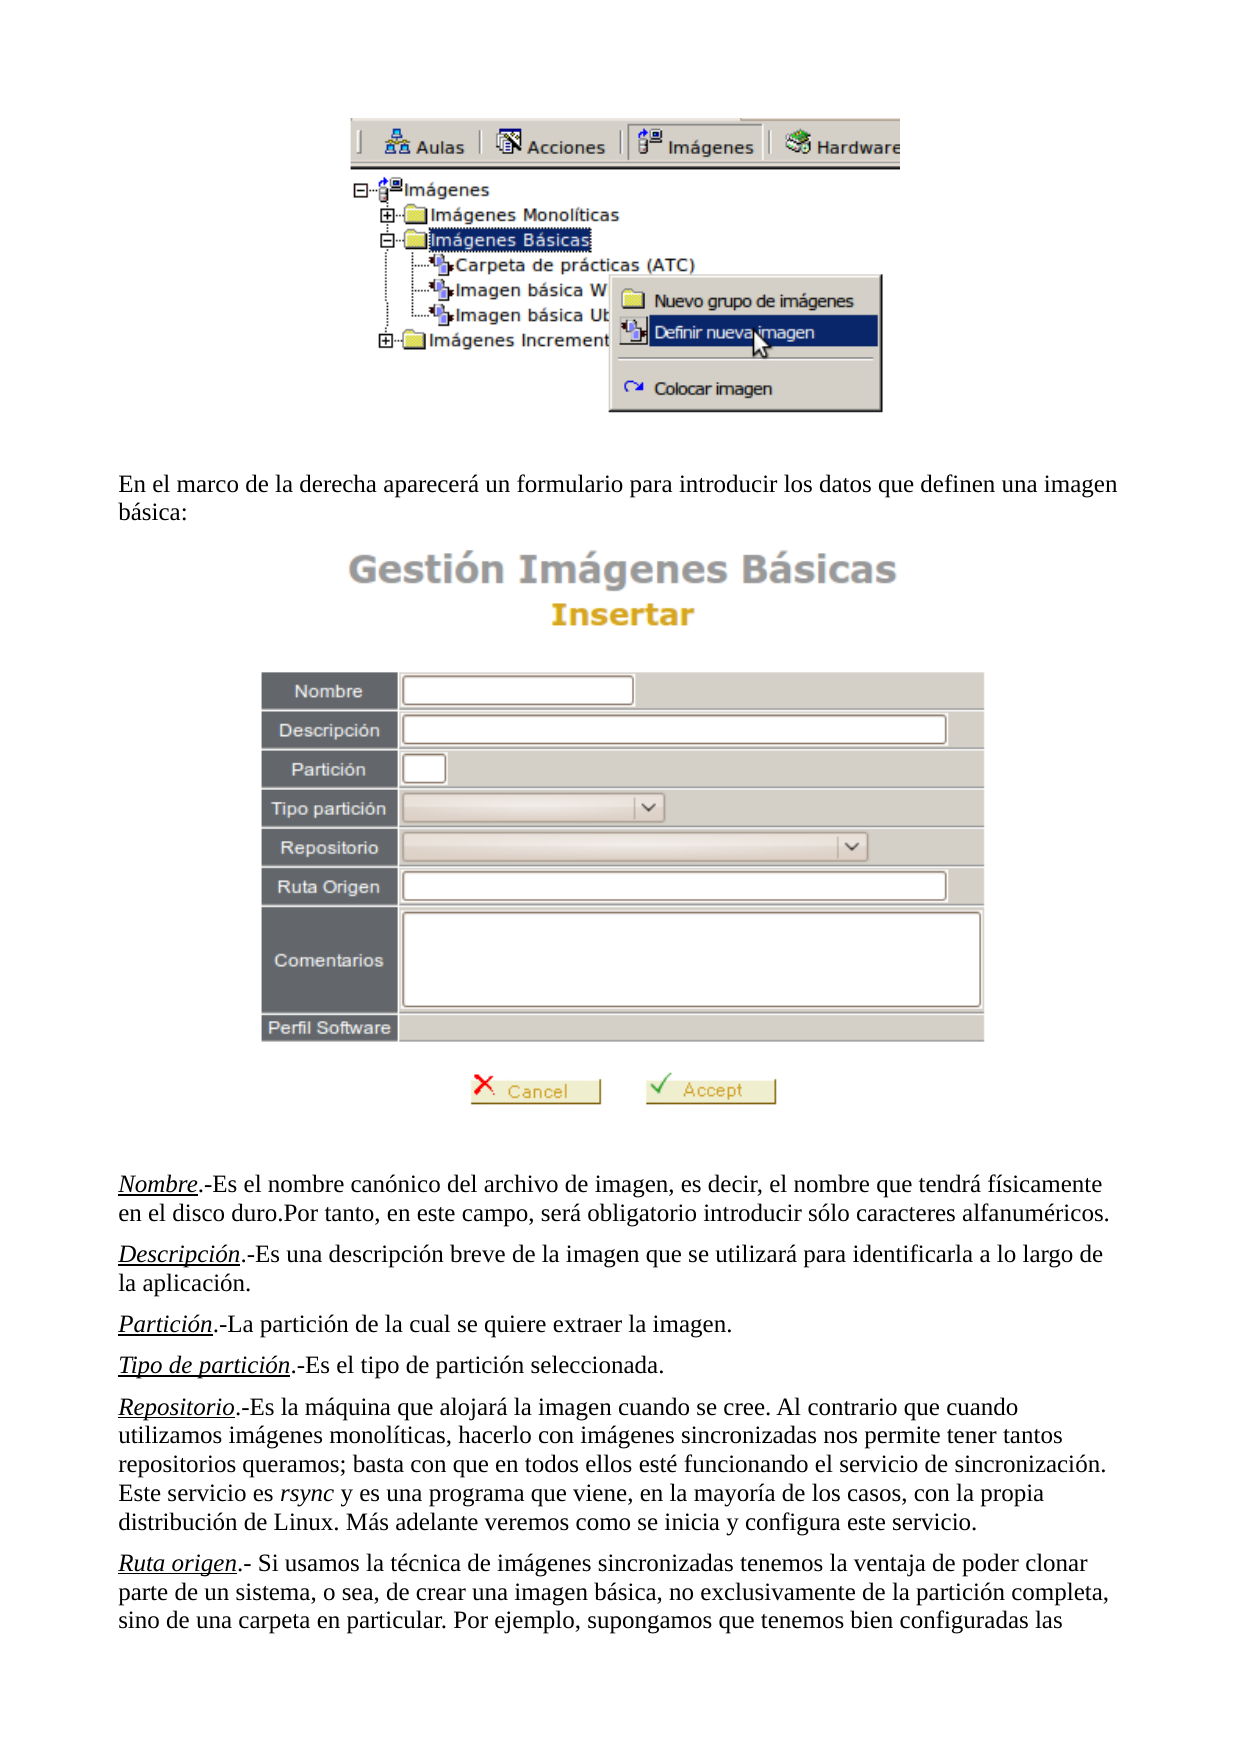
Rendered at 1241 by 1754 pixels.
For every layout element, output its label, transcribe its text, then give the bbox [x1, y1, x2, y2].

text Descripción.-Es una descripción breve de la imagen que se utilizará para identificarla a lo largo de la aplicación. [118, 1239, 1122, 1297]
text Nombre.-Es el nombre canónico del archivo de imagen, es decir, el nombre que tendrá físicamente en el disco duro.Por tanto, en este campo, será obligatorio introducir sólo caracteres alfanuméricos. [118, 1169, 1122, 1227]
text En el marco de la derecha aparecerá un formulario para introducir los datos que definen una imagen básica: [118, 469, 1122, 526]
text Repositorio.-Es la máquina que alojará la imagen cuando se cree. Al contrario que cuando utilizamos imágenes monolíticas, hacerlo con imágenes sincronizadas nos permite tener tantos repositorios queramos; basta con que en todos ellos esté funcionando el servicio de sincronización. Este servicio es rsync y es una programa que viene, en la mayoría de los casos, con la propia distribución de Linux. Más adelante veremos como se inicia y configura este servicio. [118, 1392, 1122, 1535]
text Ruta origen.- Si usamos la técnica de imágenes sincronizadas tenemos la ventaja de poder clonar parte de un sistema, o sea, de crear una imagen básica, no exclusivamente de la partición completa, sino de una carpeta en particular. Por ejemplo, supongamos que tenemos bien configuradas las [118, 1548, 1122, 1634]
text Tipo de partición.-Es el tipo de partición seleccionada. [118, 1350, 1122, 1379]
text Partición.-La partición de la cual se quiere extraer la imagen. [118, 1309, 1122, 1338]
